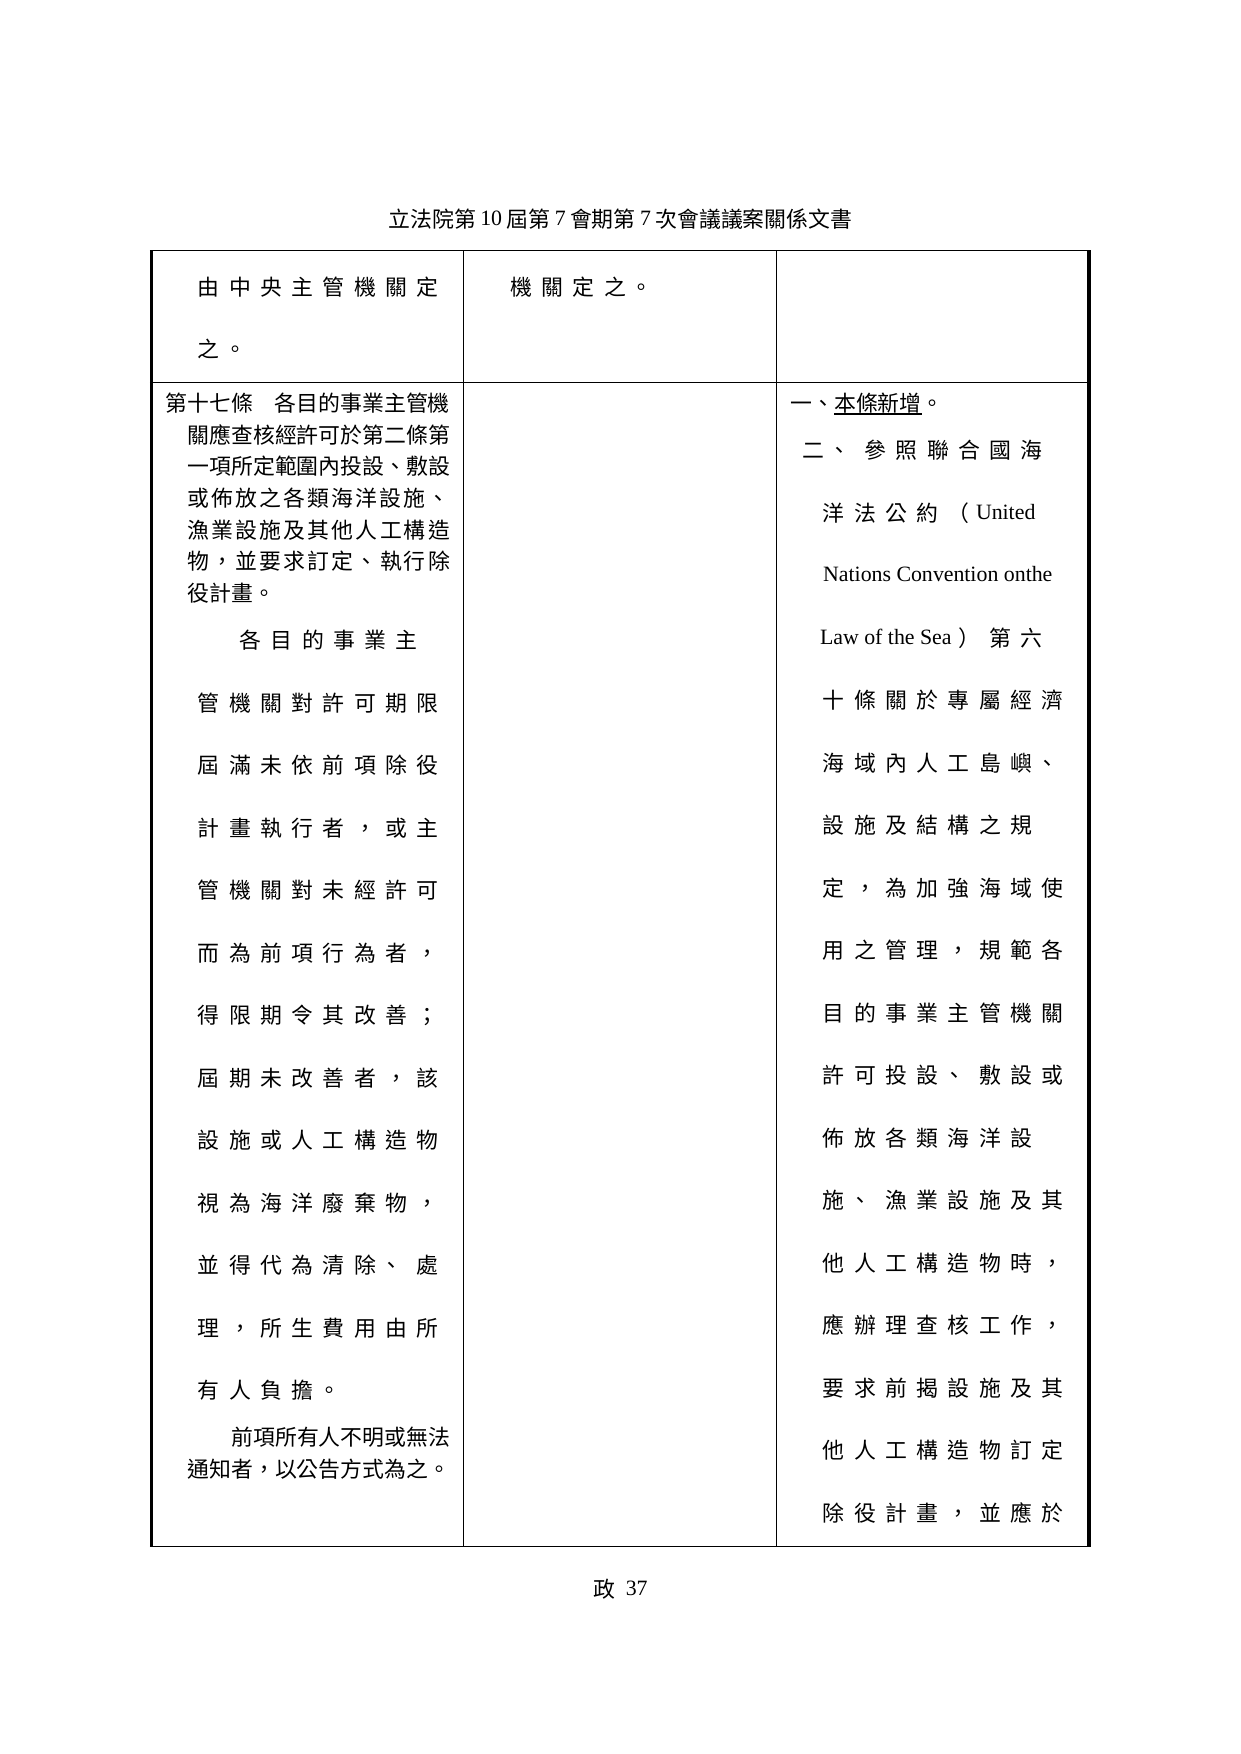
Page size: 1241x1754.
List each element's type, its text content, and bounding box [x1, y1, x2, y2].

table_cell 第十七條 各目的事業主管機關應查核經許可於第二條第一項所定範圍內投設、敷設或佈放之各類海洋設施、漁業設施及其他人工構造物，並要求訂定、執行除役計畫。 各目的事業主管機關對許可期限屆滿未依前項除役計畫執行者，或主管機關對未經許可而為前項行為者，得限期令其改善；屆期未改善者，該設施或人工構造物視為海洋廢棄物，並得代為清除、處理，所生費用由所有人負擔。 前項所有人不明或無法通知者，以公告方式為之。 [153, 383, 463, 1546]
table_cell 機關定之。 [464, 251, 776, 382]
table_cell 一、本條新增。 二、參照聯合國海洋法公約（United Nations Convention onthe Law of the Sea）第六十條關於專屬經濟海域內人工島嶼、設施及結構之規定，為加強海域使用之管理，規範各目的事業主管機關許可投設、敷設或佈放各類海洋設施、漁業設施及其他人工構造物時，應辦理查核工作，要求前揭設施及其他人工構造物訂定除役計畫，並應於 [777, 383, 1087, 1546]
table_cell 由中央主管機關定之。 [153, 251, 463, 382]
table_cell [464, 383, 776, 1546]
table_cell [777, 251, 1087, 382]
